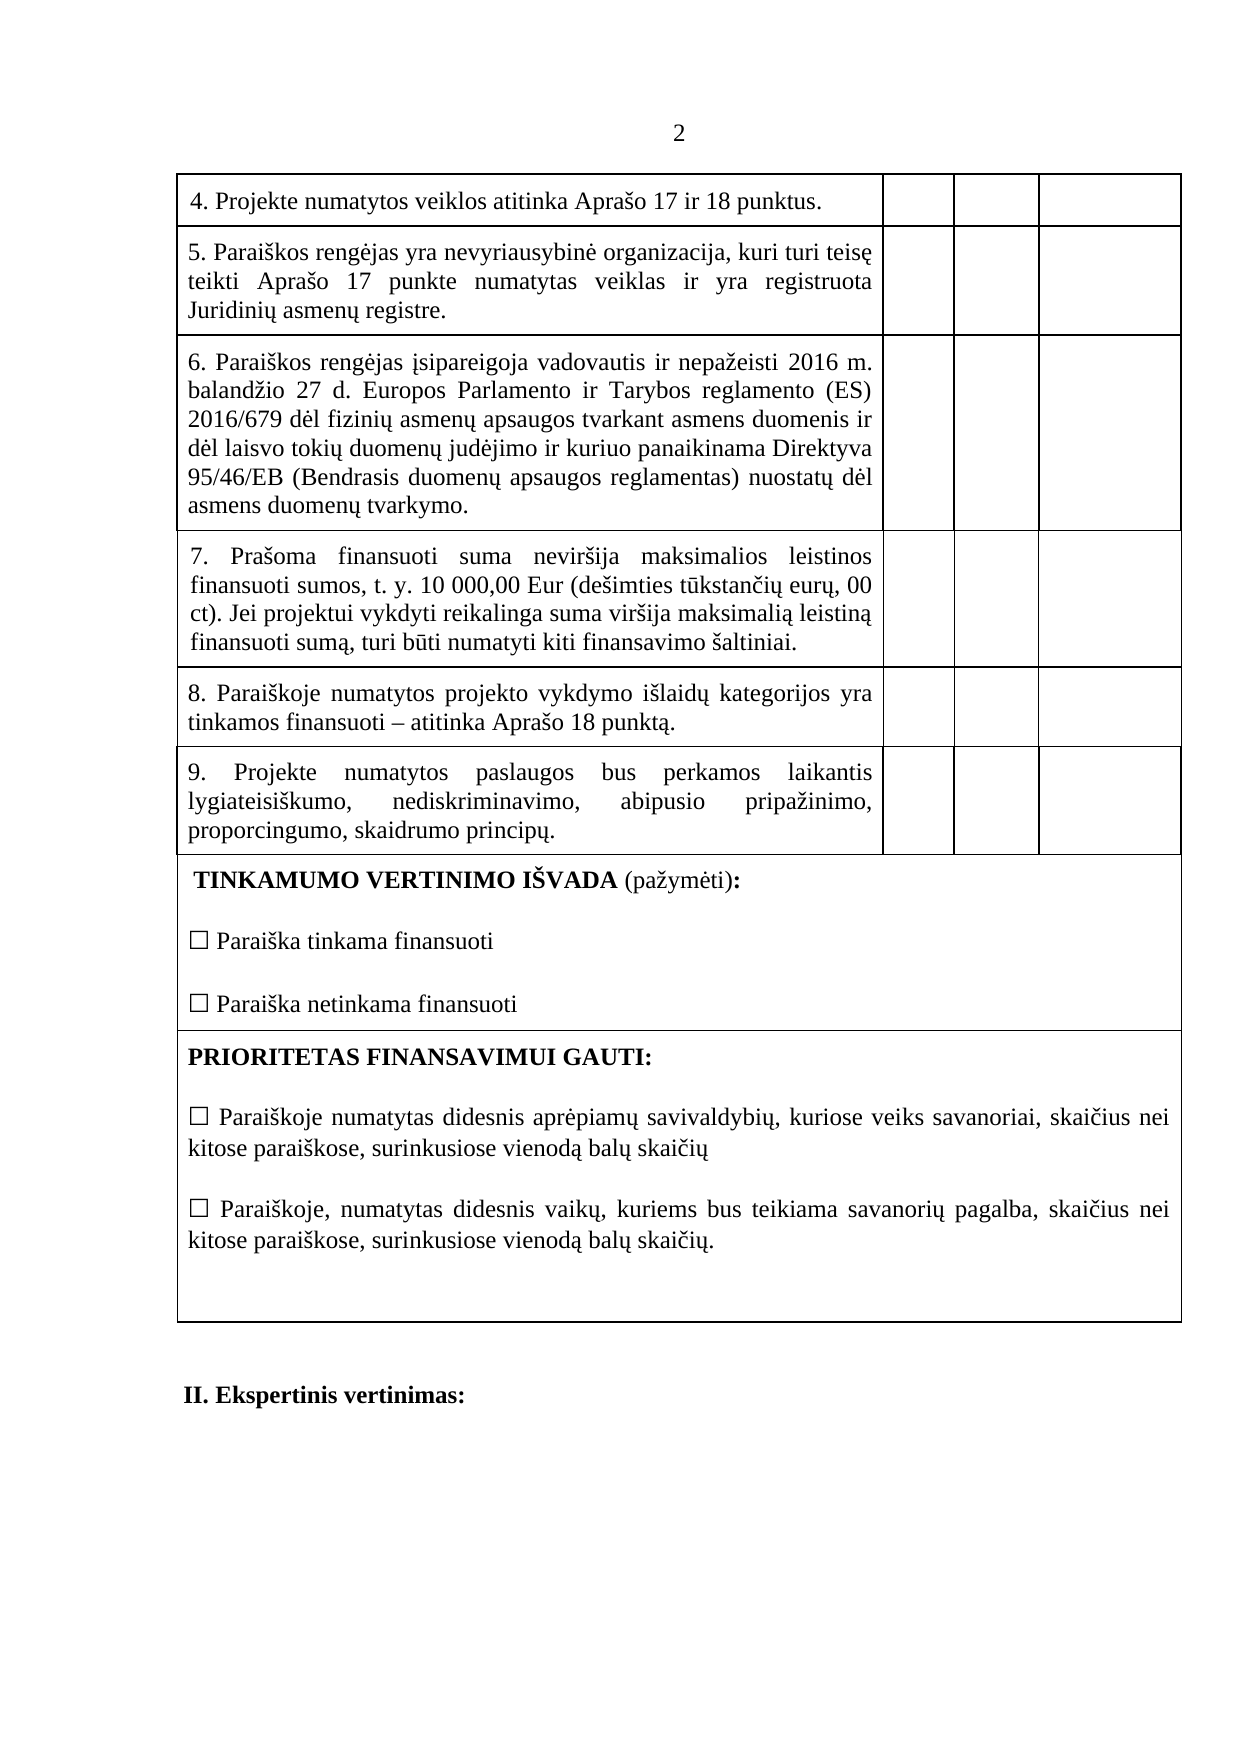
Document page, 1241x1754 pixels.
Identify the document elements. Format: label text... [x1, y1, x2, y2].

table_cell [1039, 531, 1181, 666]
table_cell 8. Paraiškoje numatytos projekto vykdymo išlaidų kategorijos yra tinkamos finansuoti – atitinka Aprašo 18 punktą. [178, 668, 883, 746]
table_cell [955, 531, 1038, 666]
table_cell [884, 336, 953, 529]
table_cell 4. Projekte numatytos veiklos atitinka Aprašo 17 ir 18 punktus. [178, 175, 882, 225]
text II. Ekspertinis vertinimas: [177, 1380, 1181, 1409]
table_cell [955, 227, 1038, 334]
table_cell PRIORITETAS FINANSAVIMUI GAUTI: ☐ Paraiškoje numatytas didesnis aprėpiamų savivaldybių, kuriose veiks savanoriai, skaičius nei kitose paraiškose, surinkusiose vienodą balų skaičių ☐ Paraiškoje, numatytas didesnis vaikų, kuriems bus teikiama savanorių pagalba, skaičius nei kitose paraiškose, surinkusiose vienodą balų skaičių. [178, 1031, 1181, 1321]
table_cell [884, 227, 953, 334]
table_cell 6. Paraiškos rengėjas įsipareigoja vadovautis ir nepažeisti 2016 m. balandžio 27 d. Europos Parlamento ir Tarybos reglamento (ES) 2016/679 dėl fizinių asmenų apsaugos tvarkant asmens duomenis ir dėl laisvo tokių duomenų judėjimo ir kuriuo panaikinama Direktyva 95/46/EB (Bendrasis duomenų apsaugos reglamentas) nuostatų dėl asmens duomenų tvarkymo. [178, 336, 882, 529]
table_cell 9. Projekte numatytos paslaugos bus perkamos laikantis lygiateisiškumo, nediskriminavimo, abipusio pripažinimo, proporcingumo, skaidrumo principų. [178, 747, 882, 854]
table_cell [1040, 747, 1180, 854]
table_cell [955, 668, 1038, 746]
table_cell [1040, 336, 1180, 529]
table_cell TINKAMUMO VERTINIMO IŠVADA (pažymėti): ☐ Paraiška tinkama finansuoti ☐ Paraiška netinkama finansuoti [178, 855, 1181, 1030]
table_cell [884, 747, 953, 854]
table_cell [884, 531, 954, 666]
table_cell 5. Paraiškos rengėjas yra nevyriausybinė organizacija, kuri turi teisę teikti Aprašo 17 punkte numatytas veiklas ir yra registruota Juridinių asmenų registre. [178, 227, 882, 334]
table_cell [884, 668, 954, 746]
table_cell [884, 175, 953, 225]
table_cell [1040, 175, 1180, 225]
table_cell [955, 747, 1038, 854]
table_cell [1040, 227, 1180, 334]
table_cell [1039, 668, 1181, 746]
table_cell [955, 336, 1038, 529]
table_cell [955, 175, 1038, 225]
table_cell 7. Prašoma finansuoti suma neviršija maksimalios leistinos finansuoti sumos, t. y. 10 000,00 Eur (dešimties tūkstančių eurų, 00 ct). Jei projektui vykdyti reikalinga suma viršija maksimalią leistiną finansuoti sumą, turi būti numatyti kiti finansavimo šaltiniai. [178, 531, 883, 666]
